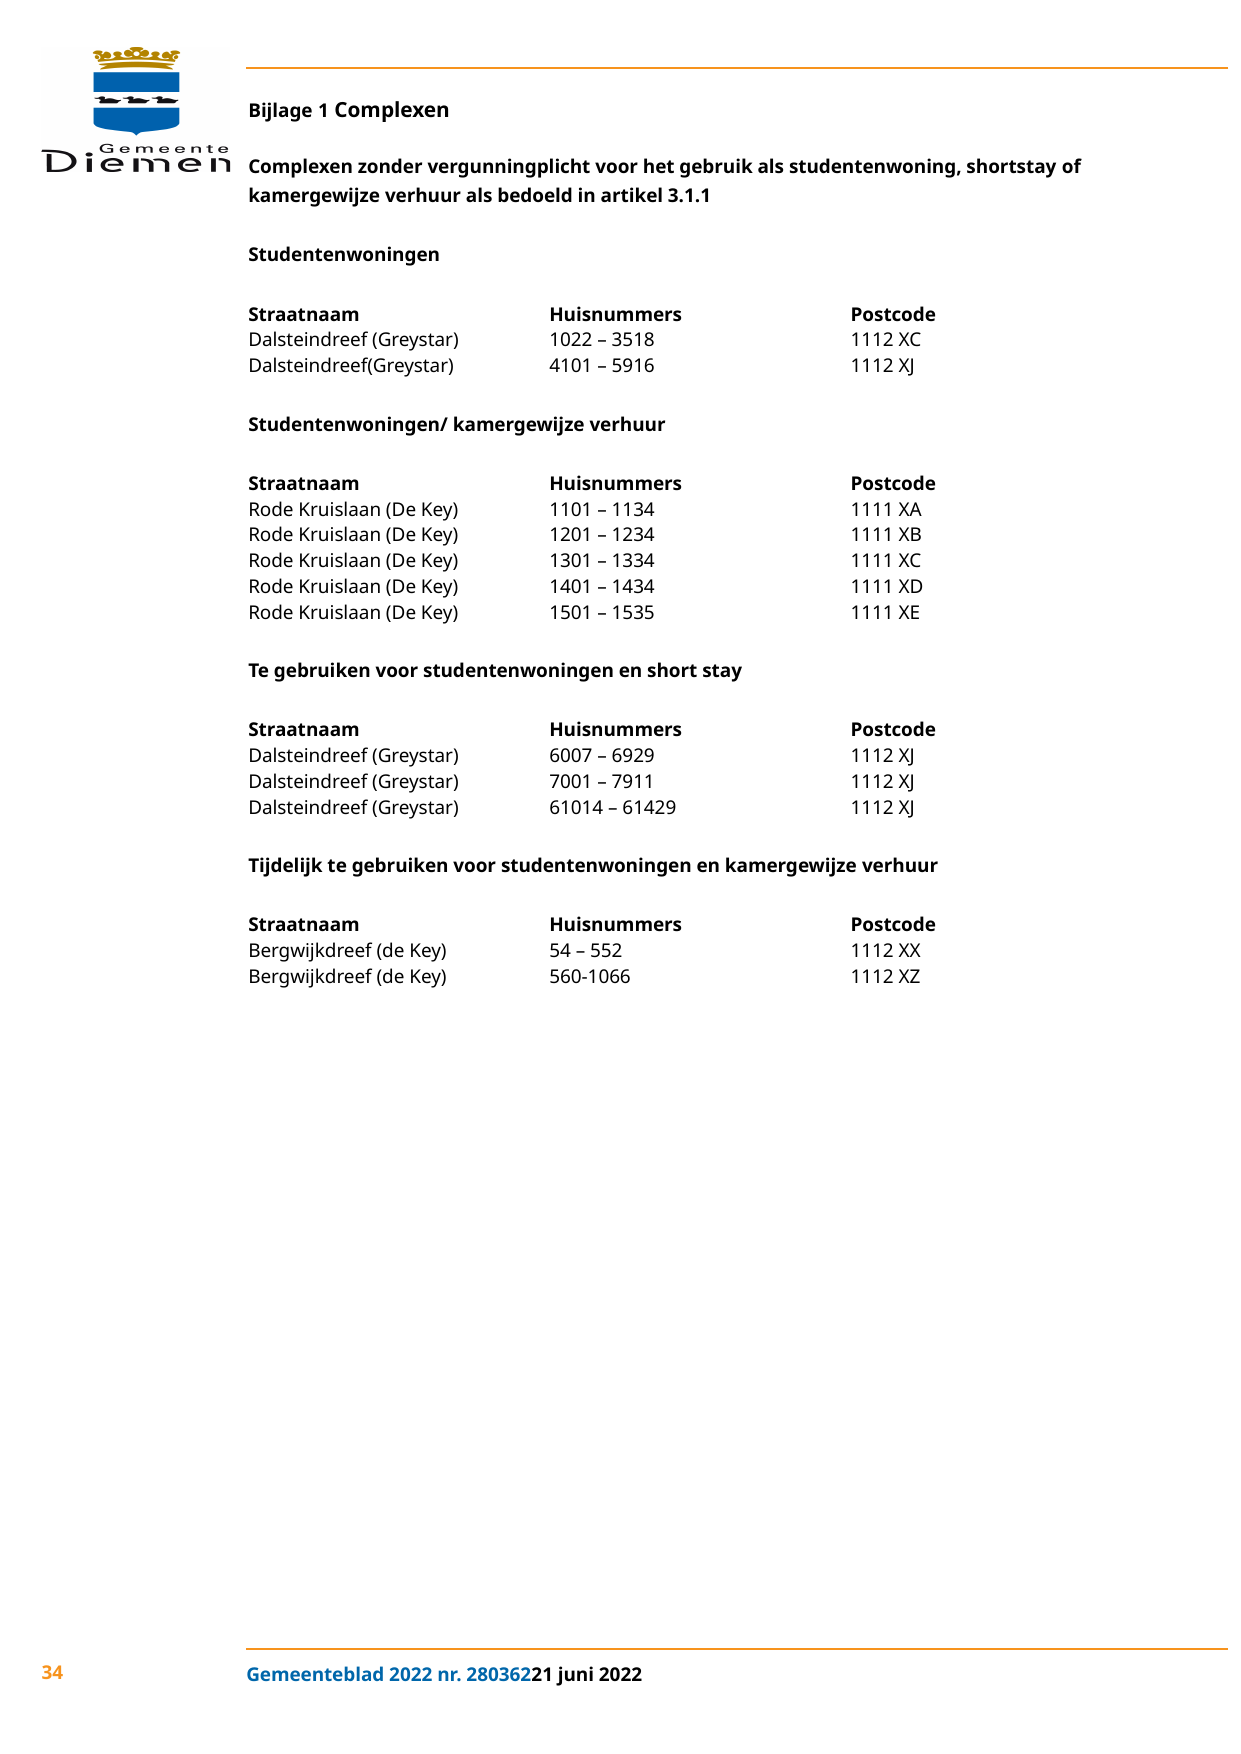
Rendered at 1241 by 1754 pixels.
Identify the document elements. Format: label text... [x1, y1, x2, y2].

table_cell 7001 – 7911 [549, 768, 850, 794]
table_cell Rode Kruislaan (De Key) [248, 548, 549, 573]
table_cell 1301 – 1334 [549, 548, 850, 573]
table_cell 560-1066 [549, 963, 850, 989]
table_cell 6007 – 6929 [549, 743, 850, 768]
table_header Postcode [850, 470, 1152, 496]
text Te gebruiken voor studentenwoningen en short stay [248, 657, 1152, 683]
picture [41, 47, 231, 172]
table_cell 1111 XB [850, 522, 1152, 547]
table_cell 1112 XJ [850, 353, 1152, 378]
table_header Straatnaam [248, 717, 549, 742]
table_cell Dalsteindreef (Greystar) [248, 794, 549, 819]
table_cell 1112 XZ [850, 963, 1152, 989]
table_header Huisnummers [549, 717, 850, 742]
table_cell 1111 XE [850, 599, 1152, 624]
table_cell 1201 – 1234 [549, 522, 850, 547]
table_cell Bergwijkdreef (de Key) [248, 963, 549, 989]
table_cell 4101 – 5916 [549, 353, 850, 378]
table_header Straatnaam [248, 301, 549, 327]
table_cell Bergwijkdreef (de Key) [248, 938, 549, 963]
table_cell 1112 XC [850, 327, 1152, 352]
table_cell 1401 – 1434 [549, 573, 850, 599]
table_cell 1112 XJ [850, 743, 1152, 768]
table_header Straatnaam [248, 912, 549, 937]
text Studentenwoningen [248, 242, 1152, 267]
table_header Postcode [850, 912, 1152, 937]
table_cell 61014 – 61429 [549, 794, 850, 819]
table_cell Dalsteindreef(Greystar) [248, 353, 549, 378]
table_cell Dalsteindreef (Greystar) [248, 768, 549, 794]
text Studentenwoningen/ kamergewijze verhuur [248, 411, 1152, 437]
table_cell Rode Kruislaan (De Key) [248, 522, 549, 547]
table_cell 1112 XJ [850, 794, 1152, 819]
text Tijdelijk te gebruiken voor studentenwoningen en kamergewijze verhuur [248, 852, 1152, 878]
table_cell Rode Kruislaan (De Key) [248, 496, 549, 522]
table_cell 1112 XJ [850, 768, 1152, 794]
table_cell 1111 XA [850, 496, 1152, 522]
text Bijlage 1 Complexen [248, 95, 1152, 123]
table_cell Rode Kruislaan (De Key) [248, 599, 549, 624]
table_cell Dalsteindreef (Greystar) [248, 743, 549, 768]
table_cell 1022 – 3518 [549, 327, 850, 352]
table_cell 1111 XC [850, 548, 1152, 573]
table_header Postcode [850, 301, 1152, 327]
table_header Huisnummers [549, 470, 850, 496]
table_header Huisnummers [549, 301, 850, 327]
table_header Huisnummers [549, 912, 850, 937]
table_header Postcode [850, 717, 1152, 742]
table_cell 54 – 552 [549, 938, 850, 963]
table_cell Rode Kruislaan (De Key) [248, 573, 549, 599]
table_cell 1101 – 1134 [549, 496, 850, 522]
table_cell 1111 XD [850, 573, 1152, 599]
table_cell 1112 XX [850, 938, 1152, 963]
text Complexen zonder vergunningplicht voor het gebruik als studentenwoning, shortstay of kamergewijze verhuur als bedoeld in artikel 3.1.1 [248, 153, 1152, 208]
table_header Straatnaam [248, 470, 549, 496]
table_cell 1501 – 1535 [549, 599, 850, 624]
table_cell Dalsteindreef (Greystar) [248, 327, 549, 352]
